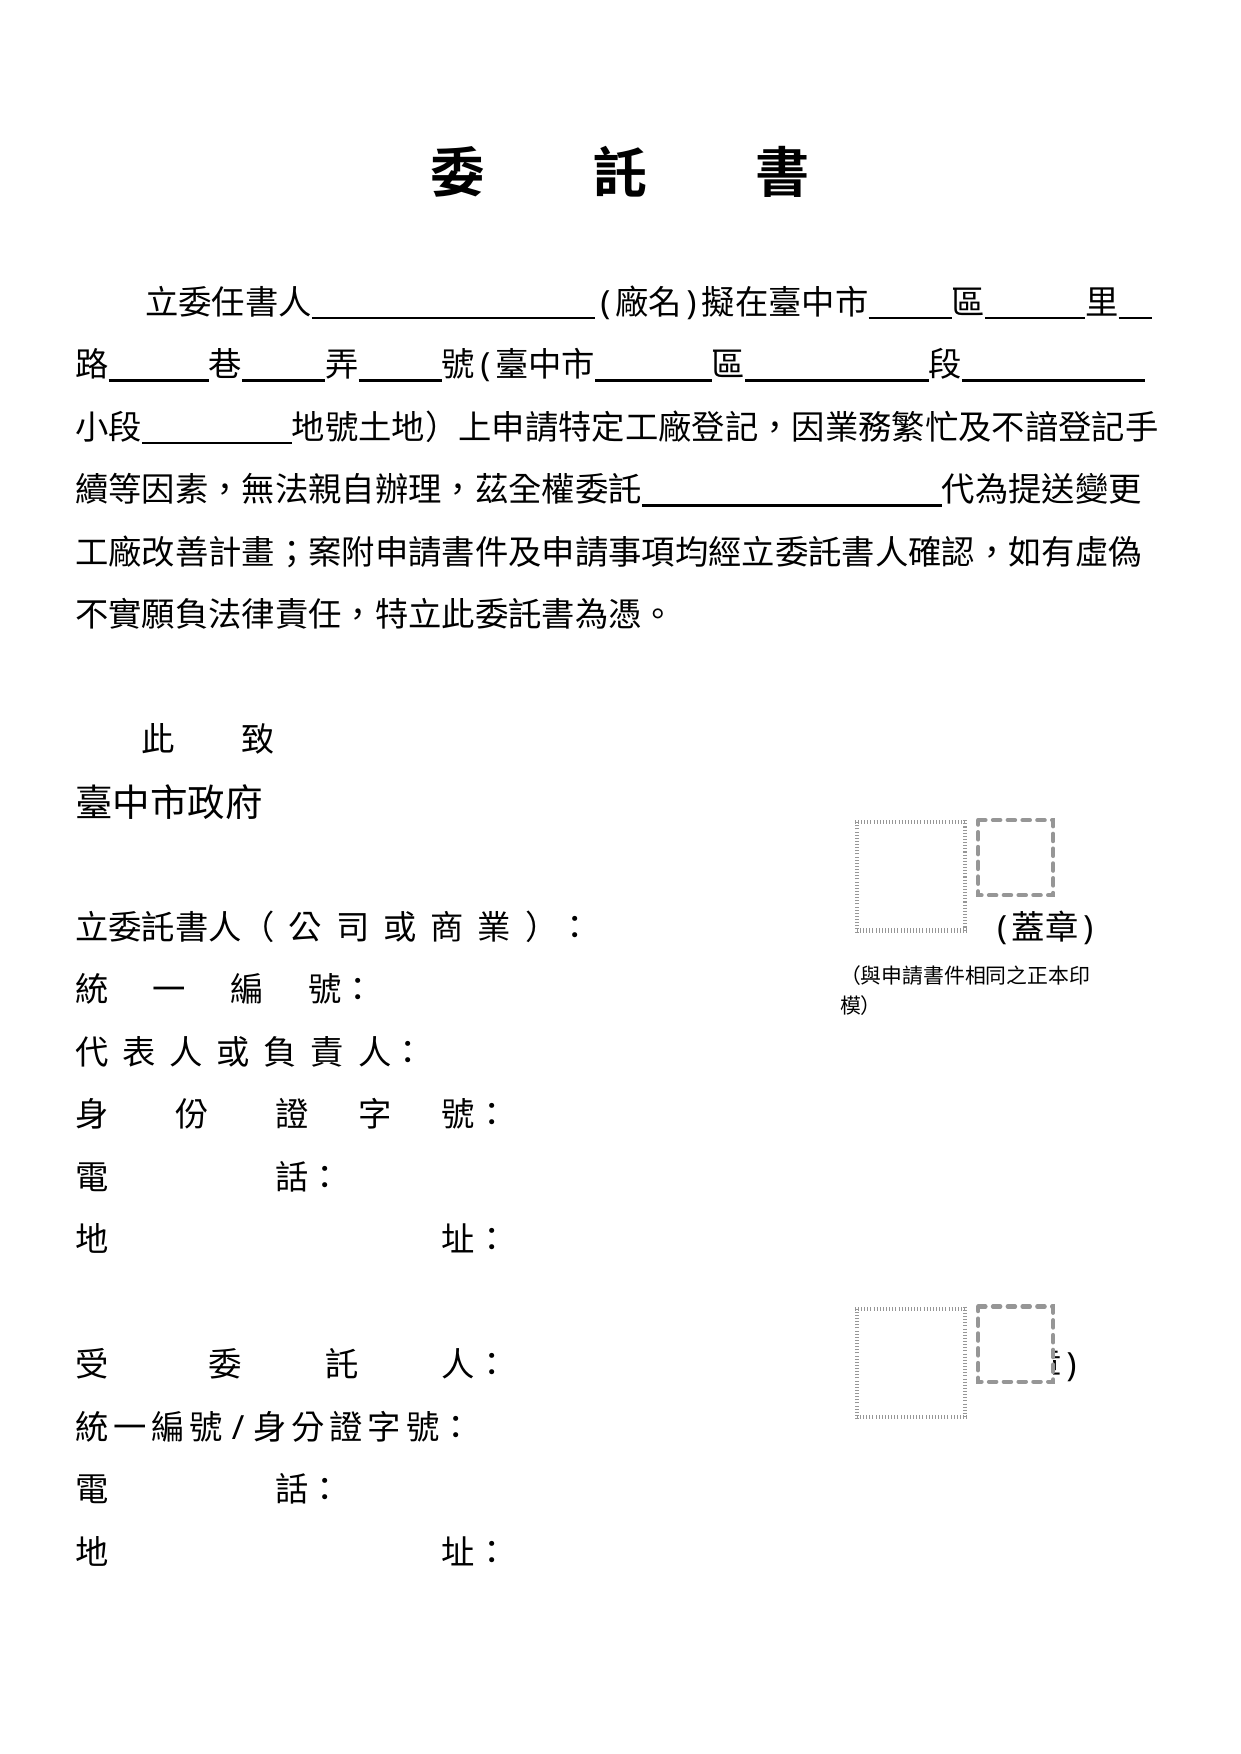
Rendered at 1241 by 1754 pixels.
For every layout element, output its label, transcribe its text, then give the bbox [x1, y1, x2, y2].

text 統一編號： [75, 946, 1165, 1008]
text 統一編號/身分證字號： [75, 1383, 1165, 1446]
text 代表人或負責人： [75, 1008, 1165, 1071]
text 受 委 託 人： (蓋章) [967, 1321, 978, 1383]
text 立委託書人（公司或商業）： (蓋章) [75, 883, 1165, 946]
text 受 委 託 人： (蓋章) [75, 1321, 855, 1383]
text 臺中市政府 [75, 758, 1165, 821]
text 此 致 [75, 696, 1165, 758]
text 電話： [75, 1133, 1165, 1196]
text 受 委 託 人： (蓋章) [1053, 1321, 1165, 1383]
text 身 份 證 字 號： [75, 1071, 1165, 1133]
text 委 託 書 [75, 96, 1165, 221]
text 電話： [75, 1446, 1165, 1508]
text 地 址： [75, 1196, 1165, 1258]
text 立委任書人 (廠名)擬在臺中市 區 里 路 巷 弄 號(臺中市 區 段 小段 地號土地）上申請特定工廠登記，因業務繁忙及不諳登記手續等因素，無法親自辦理，茲全權委託 代為提送變更工廠改善計畫；案附申請書件及申請事項均經立委託書人確認，如有虛偽不實願負法律責任，特立此委託書為憑。 [75, 258, 1165, 633]
text 地 址： [75, 1508, 1165, 1571]
